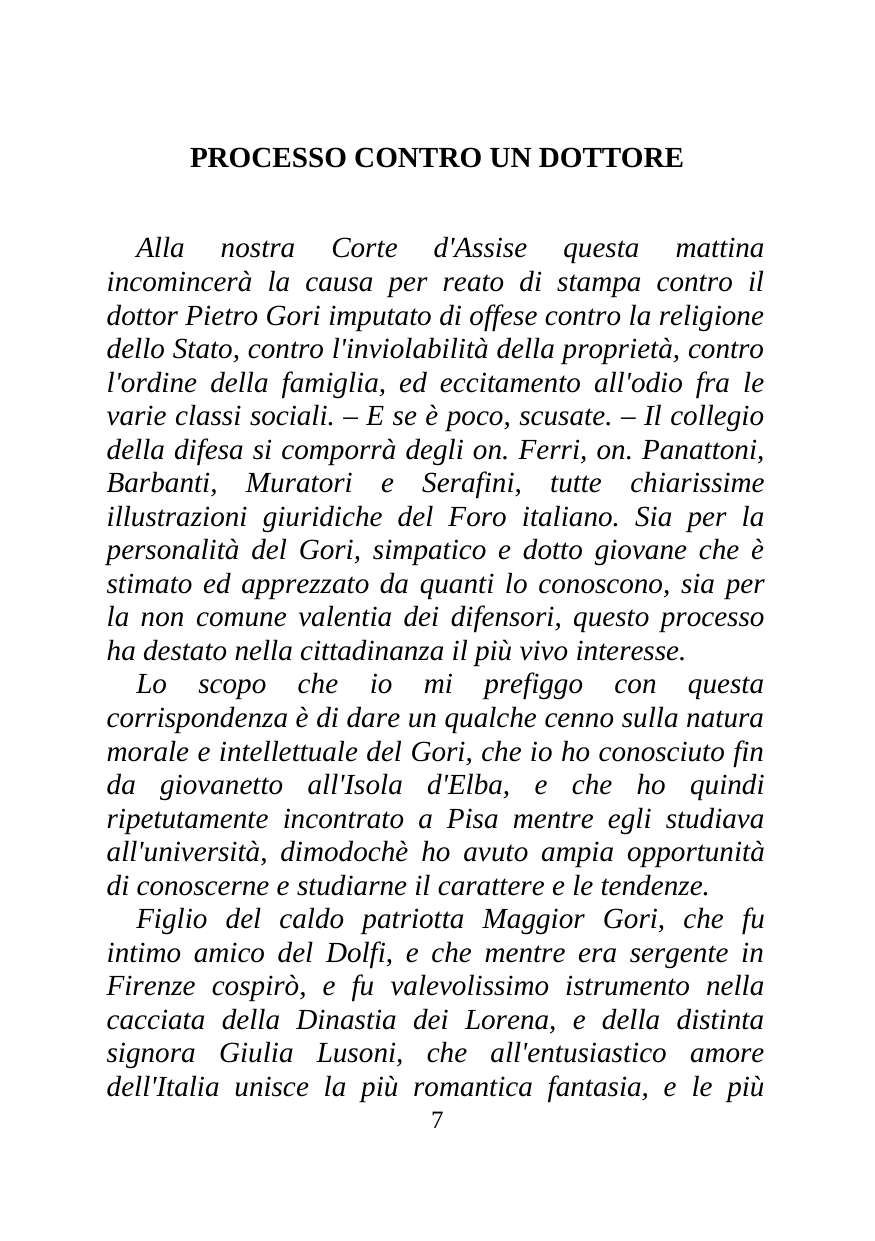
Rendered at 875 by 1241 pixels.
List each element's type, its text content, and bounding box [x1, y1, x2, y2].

text Lo scopo che io mi prefiggo con questa corrispondenza è di dare un qualche cenno sulla natura morale e intellettuale del Gori, che io ho conosciuto fin da giovanetto all'Isola d'Elba, e che ho quindi ripetutamente incontrato a Pisa mentre egli studiava all'università, dimodochè ho avuto ampia opportunità di conoscerne e studiarne il carattere e le tendenze. [106, 667, 768, 901]
text Figlio del caldo patriotta Maggior Gori, che fu intimo amico del Dolfi, e che mentre era sergente in Firenze cospirò, e fu valevolissimo istrumento nella cacciata della Dinastia dei Lorena, e della distinta signora Giulia Lusoni, che all'entusiastico amore dell'Italia unisce la più romantica fantasia, e le più [106, 901, 768, 1103]
text Alla nostra Corte d'Assise questa mattina incomincerà la causa per reato di stampa contro il dottor Pietro Gori imputato di offese contro la religione dello Stato, contro l'inviolabilità della proprietà, contro l'ordine della famiglia, ed eccitamento all'odio fra le varie classi sociali. – E se è poco, scusate. – Il collegio della difesa si comporrà degli on. Ferri, on. Panattoni, Barbanti, Muratori e Serafini, tutte chiarissime illustrazioni giuridiche del Foro italiano. Sia per la personalità del Gori, simpatico e dotto giovane che è stimato ed apprezzato da quanti lo conoscono, sia per la non comune valentia dei difensori, questo processo ha destato nella cittadinanza il più vivo interesse. [106, 231, 768, 667]
subtitle PROCESSO CONTRO UN DOTTORE [106, 140, 768, 173]
